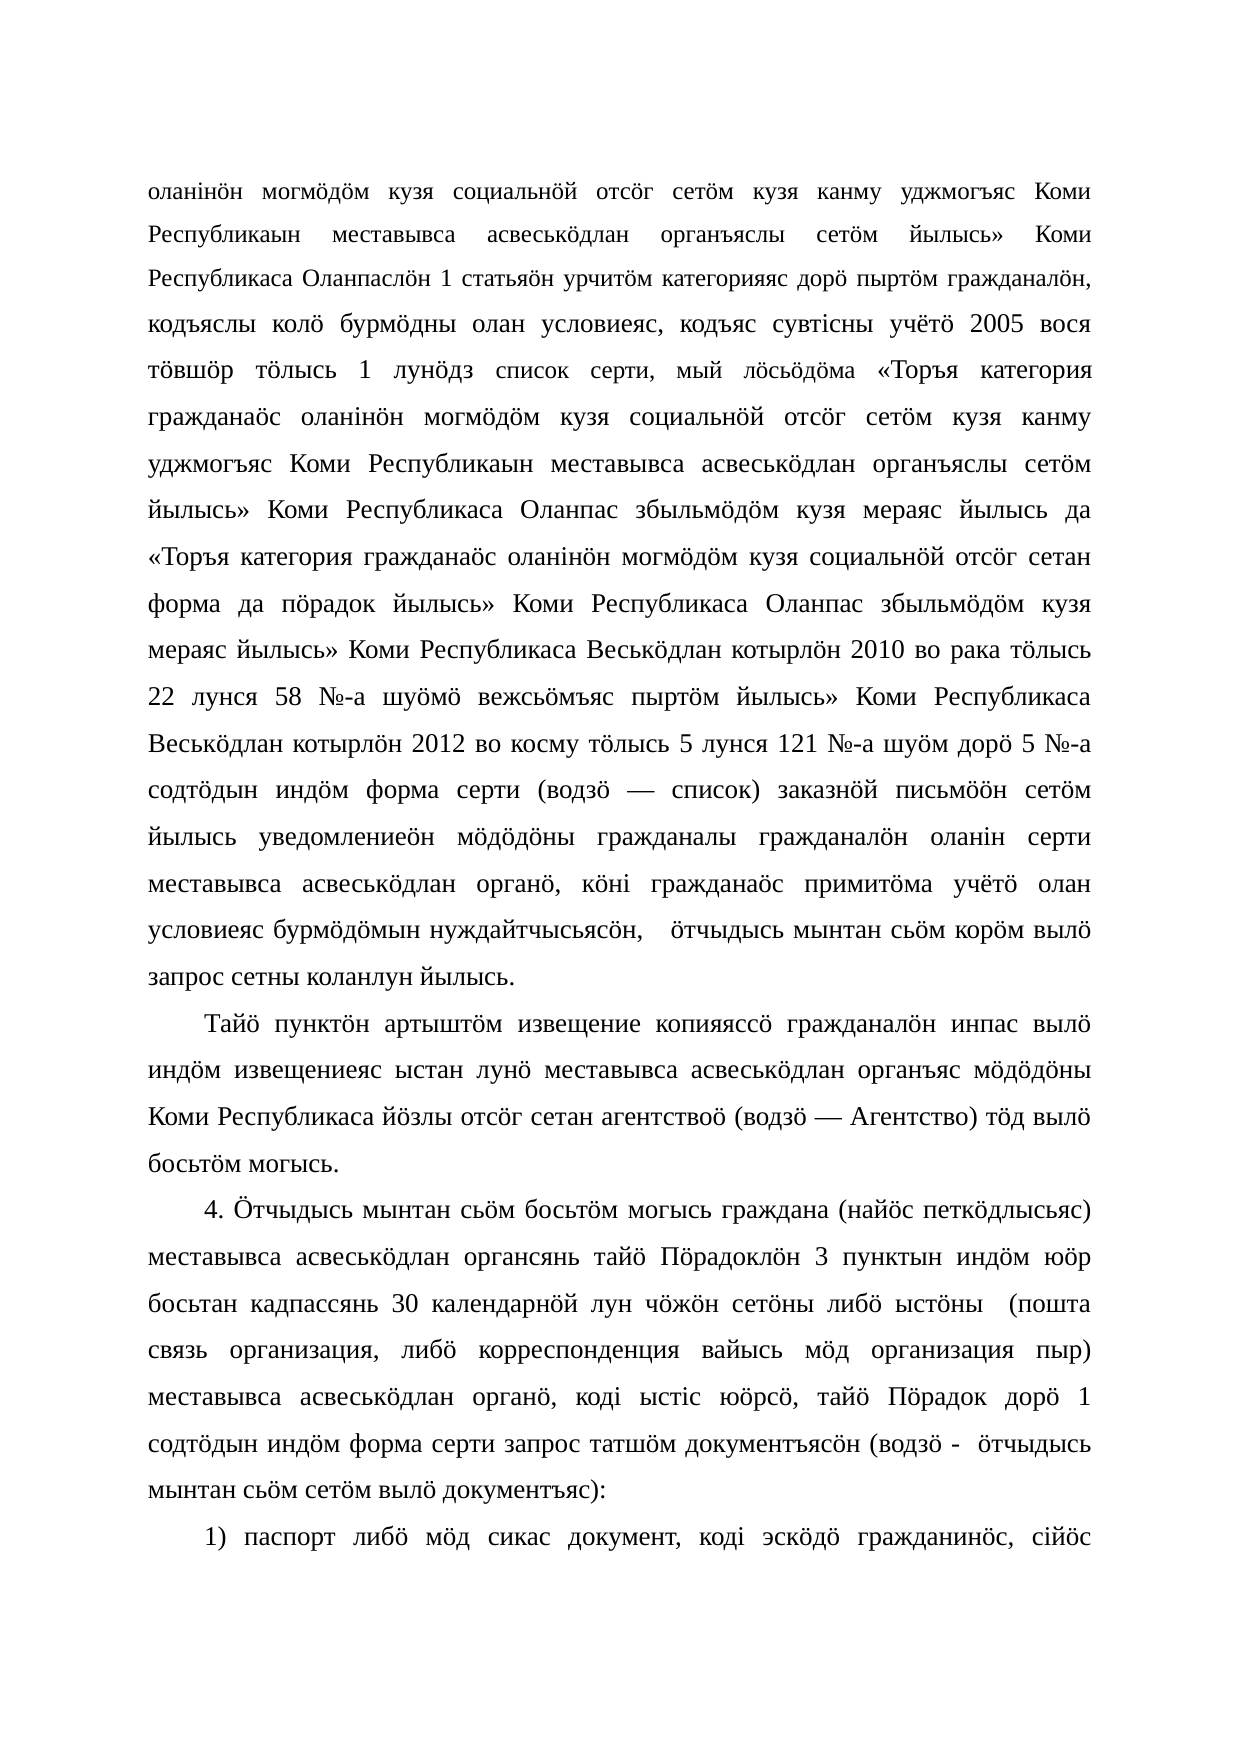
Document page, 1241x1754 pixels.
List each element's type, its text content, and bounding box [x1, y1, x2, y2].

text 1) паспорт либӧ мӧд сикас документ, коді эскӧдӧ гражданинӧс, сійӧс [148, 1520, 1092, 1551]
text 4. Ӧтчыдысь мынтан сьöм босьтӧм могысь граждана (найӧс петкӧдлысьяс) меставывса асвеськӧдлан органсянь тайӧ Пӧрадоклӧн 3 пунктын индӧм юӧр босьтан кадпассянь 30 календарнӧй лун чӧжӧн сетӧны либӧ ыстӧны (пошта связь организация, либӧ корреспонденция вайысь мӧд организация пыр) меставывса асвеськӧдлан органӧ, коді ыстіс юӧрсӧ, тайӧ Пӧрадок дорӧ 1 содтӧдын индӧм форма серти запрос татшӧм документъясӧн (водзӧ - öтчыдысь мынтан сьöм сетӧм вылӧ документъяс): [148, 1194, 1092, 1505]
text оланiнöн могмöдöм кузя социальнöй отсöг сетöм кузя канму уджмогъяс Коми Республикаын меставывса асвеськöдлан органъяслы сетӧм йылысь» Коми Республикаса Оланпаслöн 1 статьяöн урчитöм категорияяс дорö пыртöм гражданалӧн, кодъяслы колö бурмöдны олан условиеяс, кодъяс сувтiсны учётö 2005 вося тöвшöр тöлысь 1 лунöдз список серти, мый лӧсьӧдӧма «Торъя категория гражданаöс оланiнöн могмöдöм кузя социальнöй отсöг сетöм кузя канму уджмогъяс Коми Республикаын меставывса асвеськöдлан органъяслы сетӧм йылысь» Коми Республикаса Оланпас збыльмöдöм кузя мераяс йылысь да «Торъя категория гражданаöс оланiнöн могмöдöм кузя социальнöй отсöг сетан форма да пöрадок йылысь» Коми Республикаса Оланпас збыльмöдöм кузя мераяс йылысь» Коми Республикаса Веськöдлан котырлöн 2010 во рака тöлысь 22 лунся 58 №-а шуöмö вежсьöмъяс пыртöм йылысь» Коми Республикаса Веськӧдлан котырлӧн 2012 во косму тӧлысь 5 лунся 121 №-а шуӧм дорӧ 5 №-а содтӧдын индӧм форма серти (водзӧ — список) заказнӧй письмӧӧн сетӧм йылысь уведомлениеӧн мӧдӧдӧны гражданалы гражданалӧн оланін серти меставывса асвеськӧдлан органӧ, кӧні гражданаӧс примитӧма учётӧ олан условиеяс бурмӧдӧмын нуждайтчысьясӧн, öтчыдысь мынтан сьöм корӧм вылӧ запрос сетны коланлун йылысь. [148, 176, 1092, 991]
text Тайӧ пунктӧн артыштӧм извещение копияяссӧ гражданалӧн инпас вылӧ индӧм извещениеяс ыстан лунӧ меставывса асвеськӧдлан органъяс мӧдӧдӧны Коми Республикаса йӧзлы отсӧг сетан агентствоӧ (водзӧ — Агентство) тӧд вылӧ босьтӧм могысь. [148, 1007, 1092, 1178]
